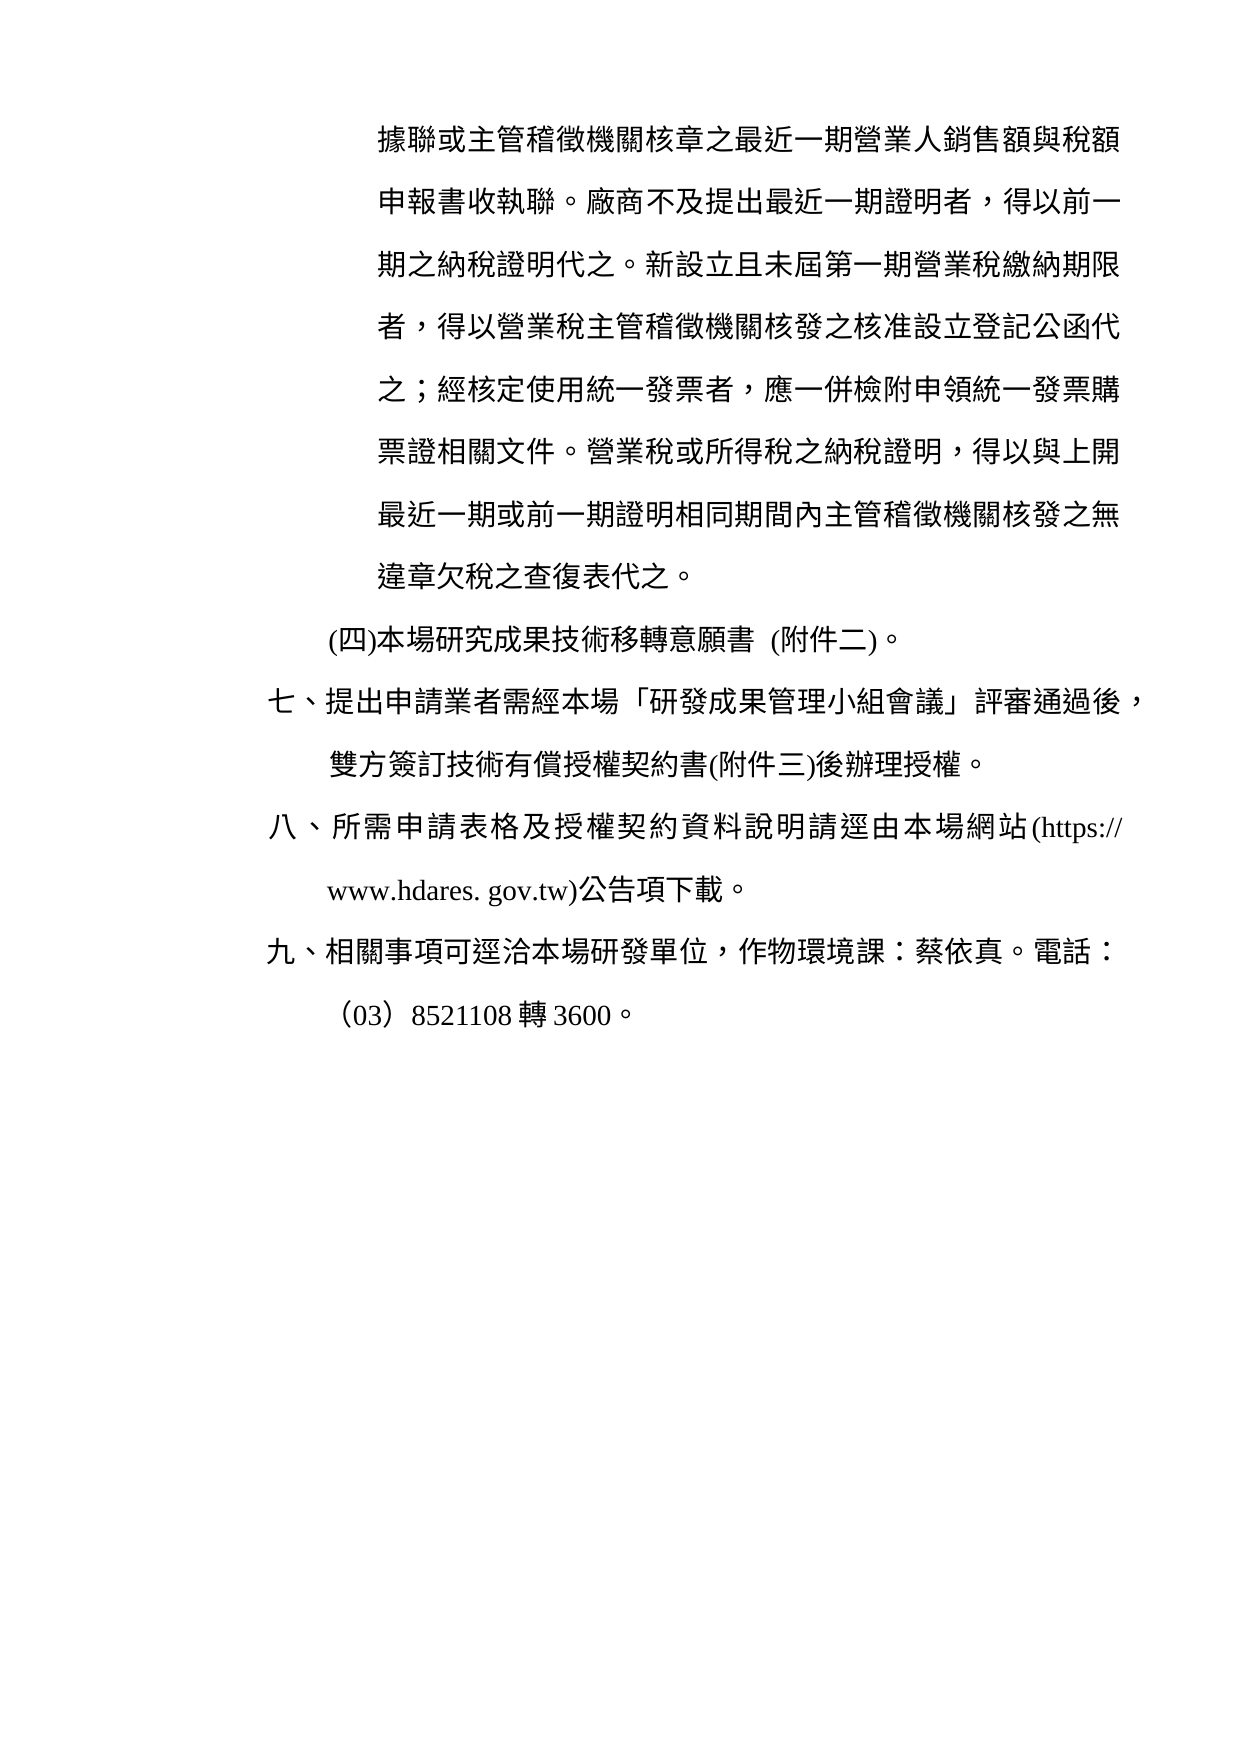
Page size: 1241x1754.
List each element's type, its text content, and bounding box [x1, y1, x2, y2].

text 九、相關事項可逕洽本場研發單位，作物環境課：蔡依真。電話：（03）8521108轉3600。 [267, 908, 1122, 1033]
text 據聯或主管稽徵機關核章之最近一期營業人銷售額與稅額申報書收執聯。廠商不及提出最近一期證明者，得以前一期之納稅證明代之。新設立且未屆第一期營業稅繳納期限者，得以營業稅主管稽徵機關核發之核准設立登記公函代之；經核定使用統一發票者，應一併檢附申領統一發票購票證相關文件。營業稅或所得稅之納稅證明，得以與上開最近一期或前一期證明相同期間內主管稽徵機關核發之無違章欠稅之查復表代之。 [328, 96, 1122, 596]
text (四)本場研究成果技術移轉意願書 (附件二)。 [328, 596, 1122, 658]
text 八、所需申請表格及授權契約資料說明請逕由本場網站(https:// www.hdares. gov.tw)公告項下載。 [268, 783, 1122, 908]
text 七、提出申請業者需經本場「研發成果管理小組會議」評審通過後，雙方簽訂技術有償授權契約書(附件三)後辦理授權。 [267, 658, 1122, 783]
